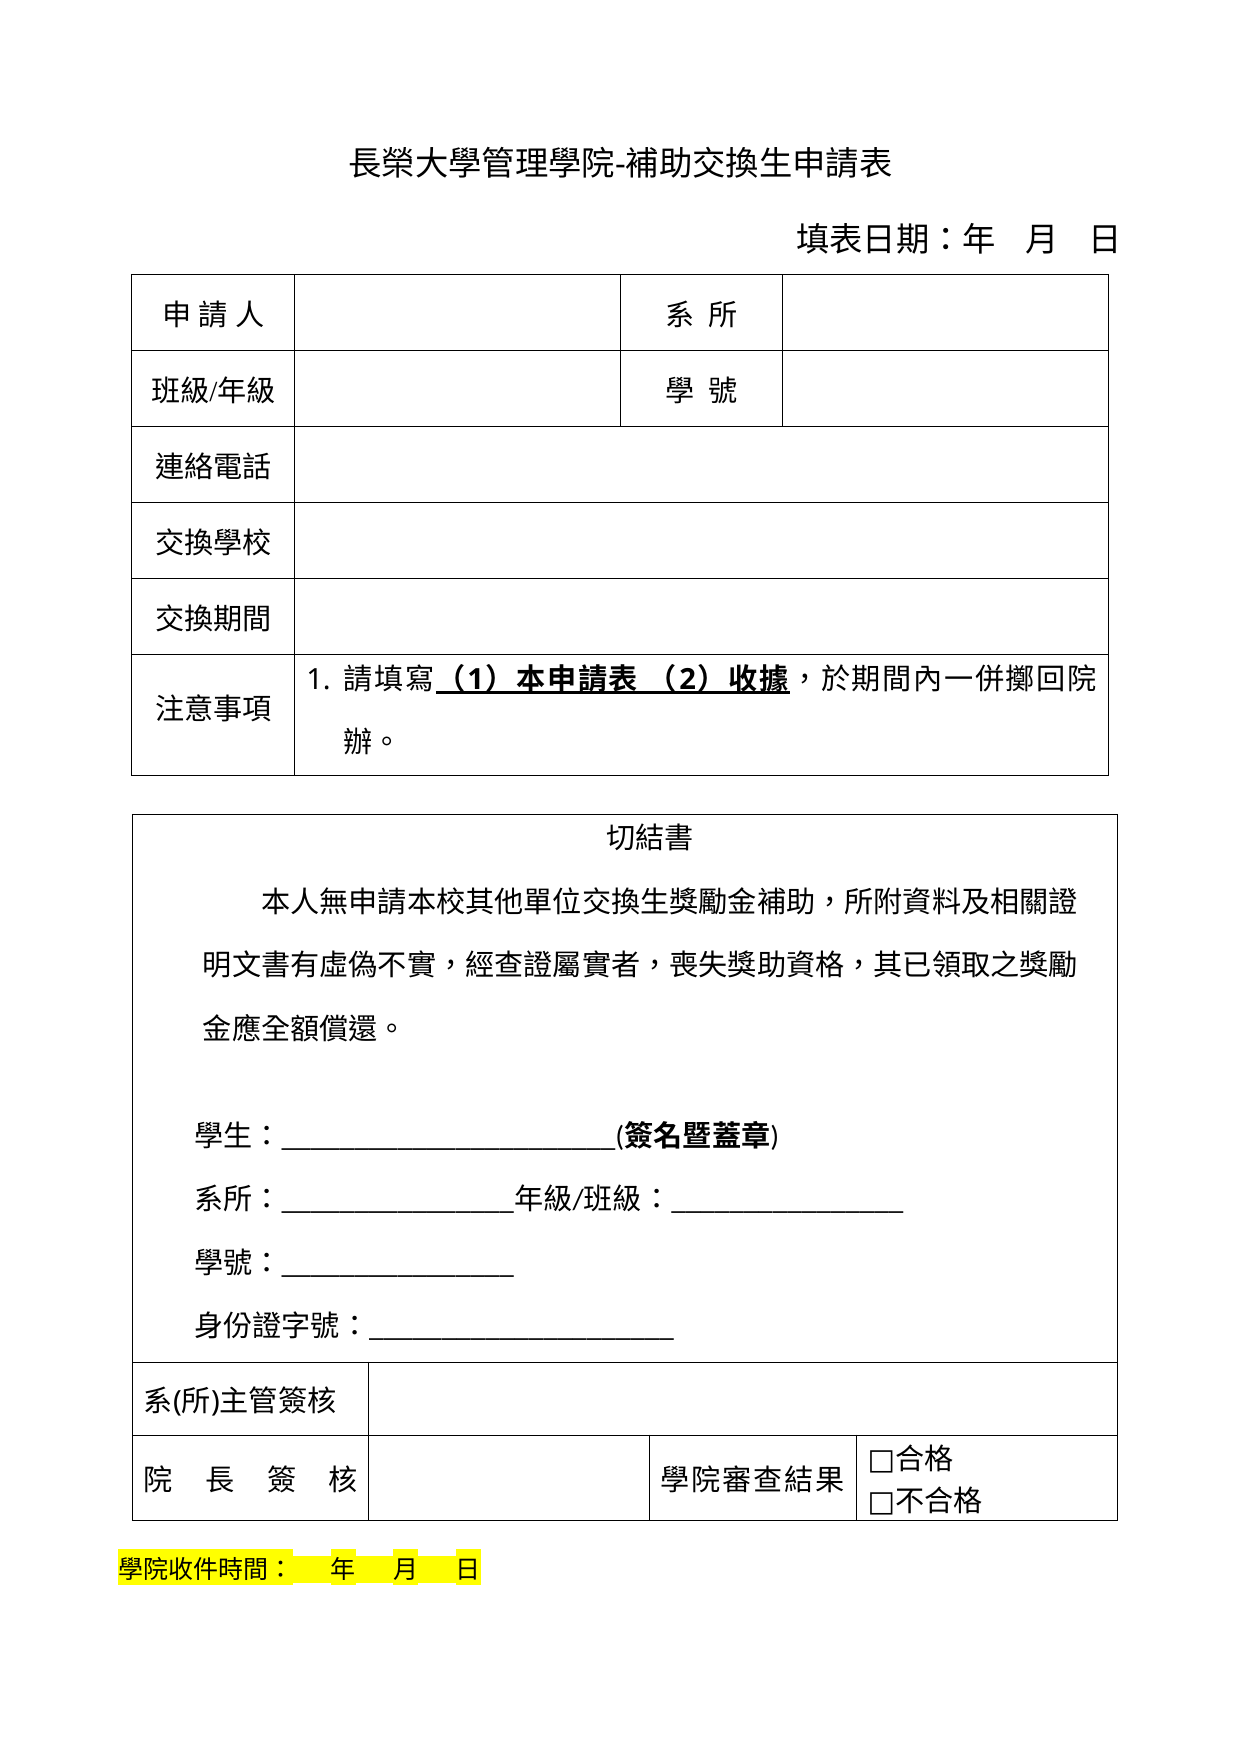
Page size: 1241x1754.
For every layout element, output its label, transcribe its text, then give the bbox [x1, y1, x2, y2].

table_cell 院長簽核 [133, 1436, 368, 1520]
table_cell 交換期間 [132, 579, 294, 654]
table_cell [783, 351, 1108, 426]
table_cell □合格 □不合格 [857, 1436, 1117, 1520]
table_cell [369, 1436, 649, 1520]
text 長榮大學管理學院-補助交換生申請表 [118, 124, 1122, 199]
text 填表日期：年 月 日 [118, 199, 1122, 274]
table_header [783, 275, 1108, 350]
text 學院收件時間： 年 月 日 [118, 1549, 1122, 1585]
table_cell [295, 579, 1108, 654]
table_cell 班級/年級 [132, 351, 294, 426]
table_header 申 請 人 [132, 275, 294, 350]
table_cell 學 號 [621, 351, 782, 426]
table_header 切結書 本人無申請本校其他單位交換生獎勵金補助，所附資料及相關證明文書有虛偽不實，經查證屬實者，喪失獎助資格，其已領取之獎勵金應全額償還。 學生：_______________________(簽名暨蓋章) 系所：________________年級/班級：________________ 學號：________________ 身份證字號：_____________________ [133, 815, 1117, 1362]
table_header [295, 275, 620, 350]
table_header 系 所 [621, 275, 782, 350]
table_cell 注意事項 [132, 655, 294, 775]
table_cell 請填寫（1）本申請表 （2）收據，於期間內一併擲回院辦。 [295, 655, 1108, 775]
table_cell 連絡電話 [132, 427, 294, 502]
table_cell [369, 1363, 1117, 1434]
table_cell [295, 351, 620, 426]
table_cell [295, 503, 1108, 578]
table_cell 學院審查結果 [650, 1436, 856, 1520]
table_cell [295, 427, 1108, 502]
table_cell 系(所)主管簽核 [133, 1363, 368, 1434]
table_cell 交換學校 [132, 503, 294, 578]
